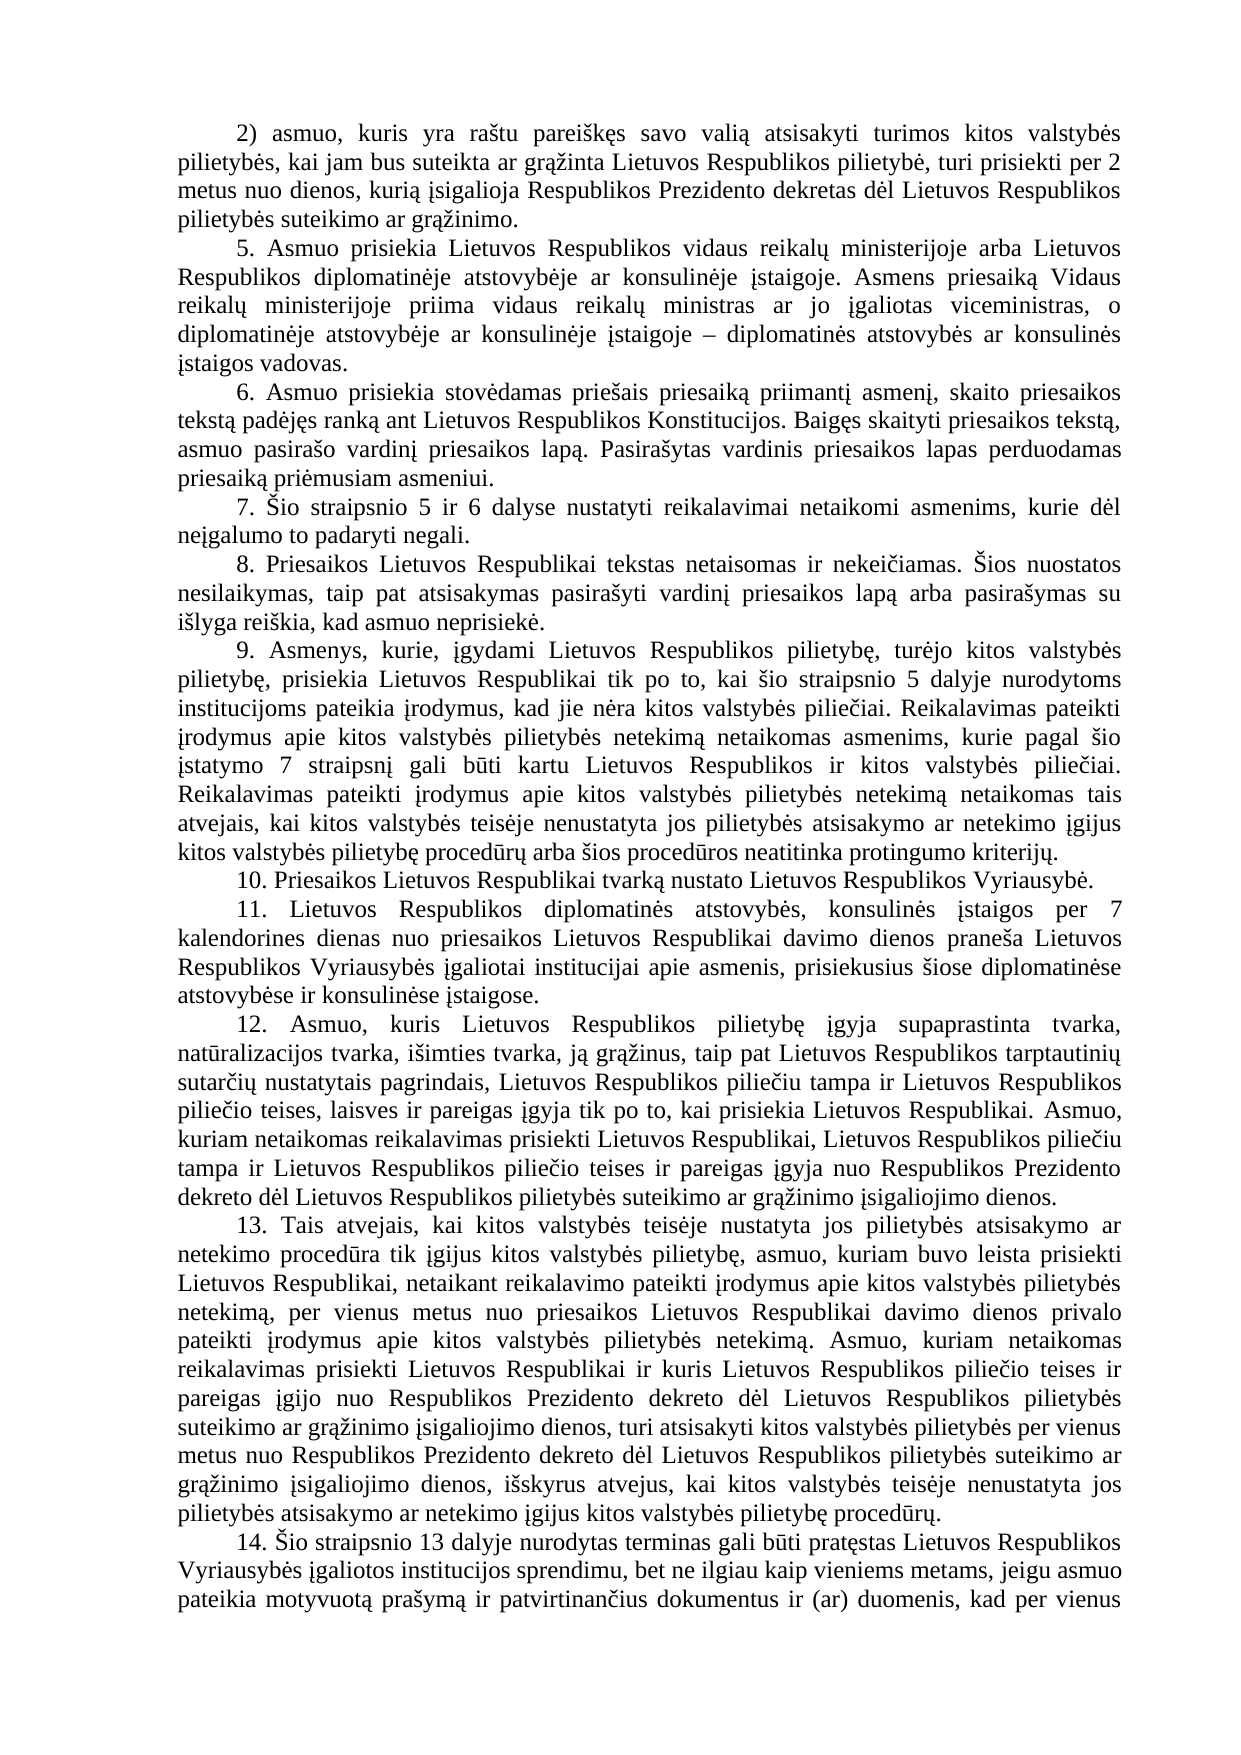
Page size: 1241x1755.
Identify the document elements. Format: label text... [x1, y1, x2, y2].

text 14. Šio straipsnio 13 dalyje nurodytas terminas gali būti pratęstas Lietuvos Respublikos Vyriausybės įgaliotos institucijos sprendimu, bet ne ilgiau kaip vieniems metams, jeigu asmuo pateikia motyvuotą prašymą ir patvirtinančius dokumentus ir (ar) duomenis, kad per vienus [177, 1527, 1122, 1613]
text 13. Tais atvejais, kai kitos valstybės teisėje nustatyta jos pilietybės atsisakymo ar netekimo procedūra tik įgijus kitos valstybės pilietybę, asmuo, kuriam buvo leista prisiekti Lietuvos Respublikai, netaikant reikalavimo pateikti įrodymus apie kitos valstybės pilietybės netekimą, per vienus metus nuo priesaikos Lietuvos Respublikai davimo dienos privalo pateikti įrodymus apie kitos valstybės pilietybės netekimą. Asmuo, kuriam netaikomas reikalavimas prisiekti Lietuvos Respublikai ir kuris Lietuvos Respublikos piliečio teises ir pareigas įgijo nuo Respublikos Prezidento dekreto dėl Lietuvos Respublikos pilietybės suteikimo ar grąžinimo įsigaliojimo dienos, turi atsisakyti kitos valstybės pilietybės per vienus metus nuo Respublikos Prezidento dekreto dėl Lietuvos Respublikos pilietybės suteikimo ar grąžinimo įsigaliojimo dienos, išskyrus atvejus, kai kitos valstybės teisėje nenustatyta jos pilietybės atsisakymo ar netekimo įgijus kitos valstybės pilietybę procedūrų. [177, 1211, 1122, 1527]
text 5. Asmuo prisiekia Lietuvos Respublikos vidaus reikalų ministerijoje arba Lietuvos Respublikos diplomatinėje atstovybėje ar konsulinėje įstaigoje. Asmens priesaiką Vidaus reikalų ministerijoje priima vidaus reikalų ministras ar jo įgaliotas viceministras, o diplomatinėje atstovybėje ar konsulinėje įstaigoje – diplomatinės atstovybės ar konsulinės įstaigos vadovas. [177, 233, 1122, 377]
text 9. Asmenys, kurie, įgydami Lietuvos Respublikos pilietybę, turėjo kitos valstybės pilietybę, prisiekia Lietuvos Respublikai tik po to, kai šio straipsnio 5 dalyje nurodytoms institucijoms pateikia įrodymus, kad jie nėra kitos valstybės piliečiai. Reikalavimas pateikti įrodymus apie kitos valstybės pilietybės netekimą netaikomas asmenims, kurie pagal šio įstatymo 7 straipsnį gali būti kartu Lietuvos Respublikos ir kitos valstybės piliečiai. Reikalavimas pateikti įrodymus apie kitos valstybės pilietybės netekimą netaikomas tais atvejais, kai kitos valstybės teisėje nenustatyta jos pilietybės atsisakymo ar netekimo įgijus kitos valstybės pilietybę procedūrų arba šios procedūros neatitinka protingumo kriterijų. [177, 636, 1122, 866]
text 6. Asmuo prisiekia stovėdamas priešais priesaiką priimantį asmenį, skaito priesaikos tekstą padėjęs ranką ant Lietuvos Respublikos Konstitucijos. Baigęs skaityti priesaikos tekstą, asmuo pasirašo vardinį priesaikos lapą. Pasirašytas vardinis priesaikos lapas perduodamas priesaiką priėmusiam asmeniui. [177, 377, 1122, 492]
text 2) asmuo, kuris yra raštu pareiškęs savo valią atsisakyti turimos kitos valstybės pilietybės, kai jam bus suteikta ar grąžinta Lietuvos Respublikos pilietybė, turi prisiekti per 2 metus nuo dienos, kurią įsigalioja Respublikos Prezidento dekretas dėl Lietuvos Respublikos pilietybės suteikimo ar grąžinimo. [177, 118, 1122, 233]
text 12. Asmuo, kuris Lietuvos Respublikos pilietybę įgyja supaprastinta tvarka, natūralizacijos tvarka, išimties tvarka, ją grąžinus, taip pat Lietuvos Respublikos tarptautinių sutarčių nustatytais pagrindais, Lietuvos Respublikos piliečiu tampa ir Lietuvos Respublikos piliečio teises, laisves ir pareigas įgyja tik po to, kai prisiekia Lietuvos Respublikai. Asmuo, kuriam netaikomas reikalavimas prisiekti Lietuvos Respublikai, Lietuvos Respublikos piliečiu tampa ir Lietuvos Respublikos piliečio teises ir pareigas įgyja nuo Respublikos Prezidento dekreto dėl Lietuvos Respublikos pilietybės suteikimo ar grąžinimo įsigaliojimo dienos. [177, 1009, 1122, 1211]
text 11. Lietuvos Respublikos diplomatinės atstovybės, konsulinės įstaigos per 7 kalendorines dienas nuo priesaikos Lietuvos Respublikai davimo dienos praneša Lietuvos Respublikos Vyriausybės įgaliotai institucijai apie asmenis, prisiekusius šiose diplomatinėse atstovybėse ir konsulinėse įstaigose. [177, 894, 1122, 1009]
text 7. Šio straipsnio 5 ir 6 dalyse nustatyti reikalavimai netaikomi asmenims, kurie dėl neįgalumo to padaryti negali. [177, 492, 1122, 549]
text 8. Priesaikos Lietuvos Respublikai tekstas netaisomas ir nekeičiamas. Šios nuostatos nesilaikymas, taip pat atsisakymas pasirašyti vardinį priesaikos lapą arba pasirašymas su išlyga reiškia, kad asmuo neprisiekė. [177, 549, 1122, 636]
text 10. Priesaikos Lietuvos Respublikai tvarką nustato Lietuvos Respublikos Vyriausybė. [177, 866, 1122, 894]
